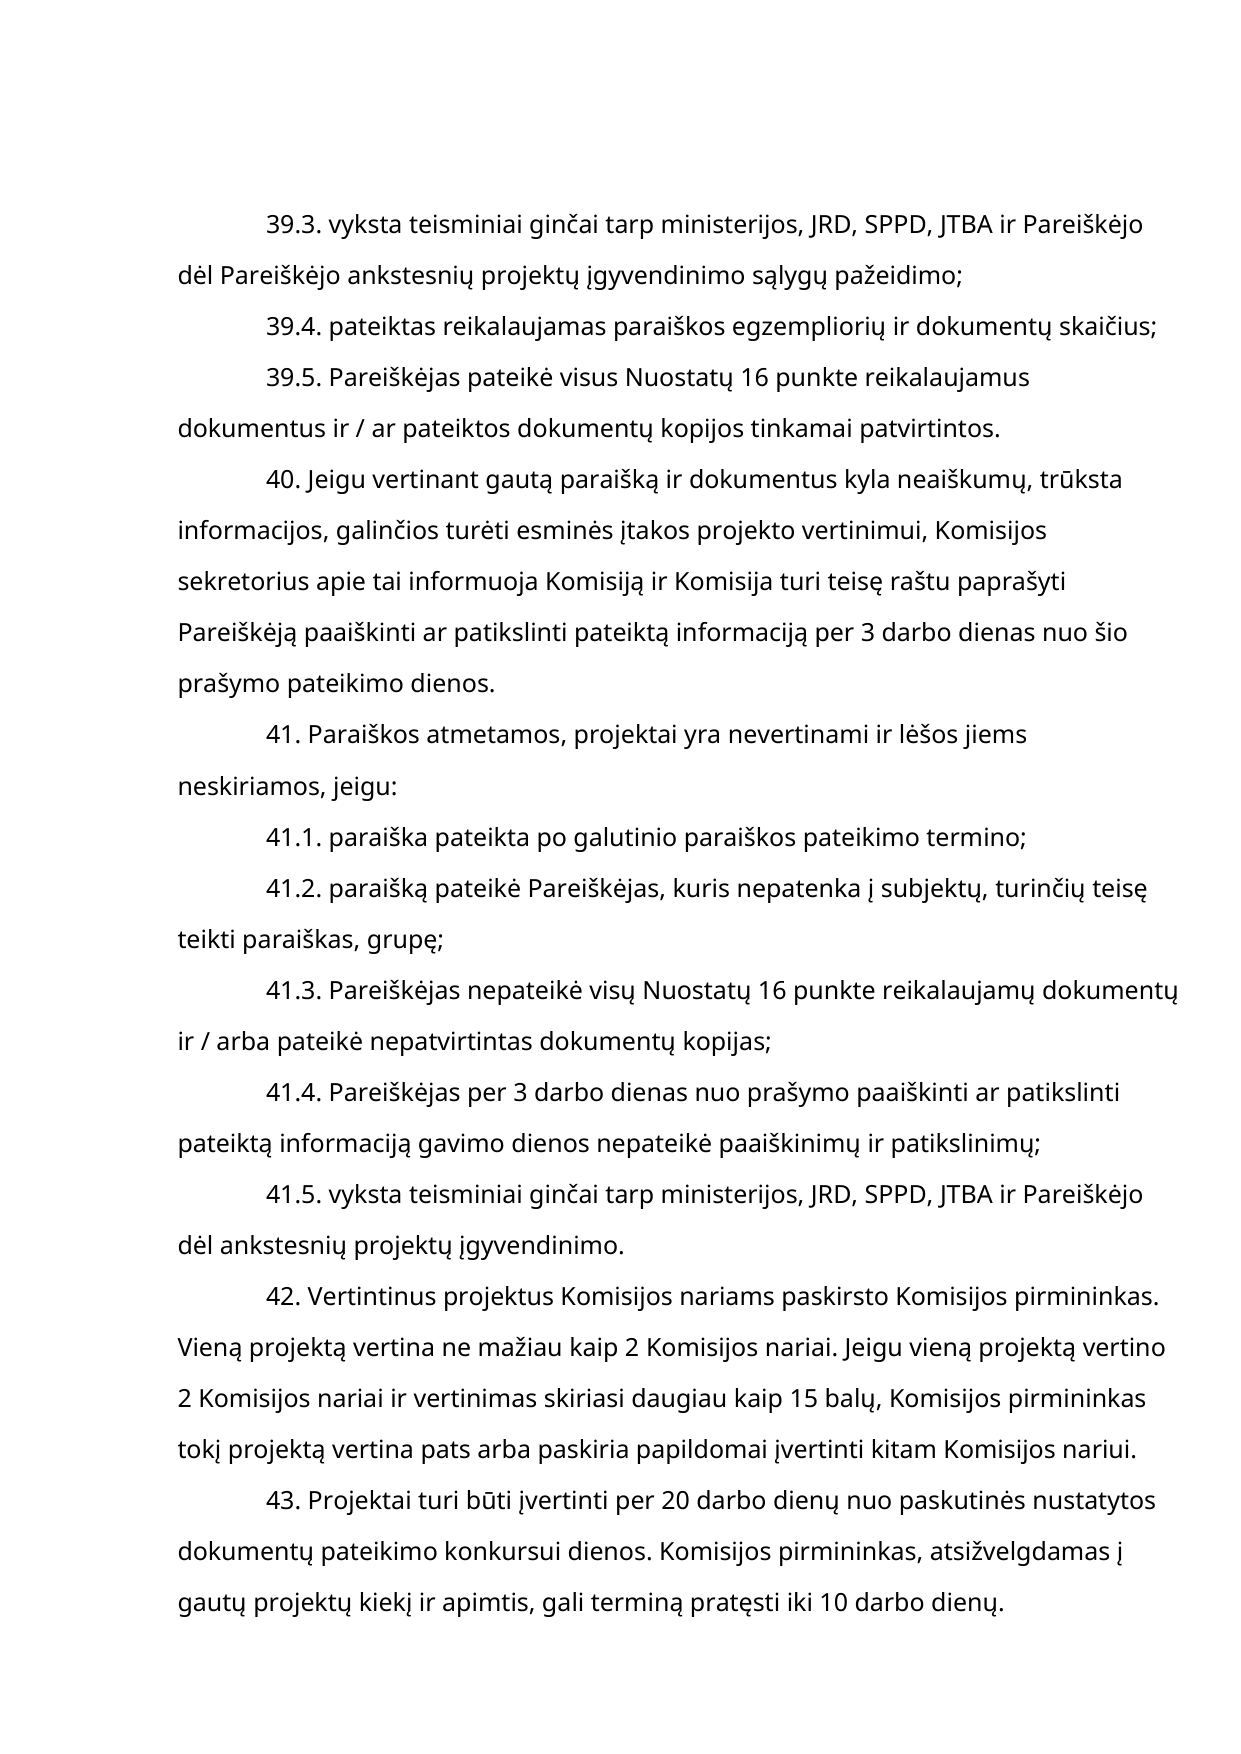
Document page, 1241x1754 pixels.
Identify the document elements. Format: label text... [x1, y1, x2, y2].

text 39.3. vyksta teisminiai ginčai tarp ministerijos, JRD, SPPD, JTBA ir Pareiškėjo dėl Pareiškėjo ankstesnių projektų įgyvendinimo sąlygų pažeidimo; [177, 207, 1181, 292]
text 39.4. pateiktas reikalaujamas paraiškos egzempliorių ir dokumentų skaičius; [177, 309, 1181, 343]
text 41.5. vyksta teisminiai ginčai tarp ministerijos, JRD, SPPD, JTBA ir Pareiškėjo dėl ankstesnių projektų įgyvendinimo. [177, 1176, 1181, 1262]
text 41.2. paraišką pateikė Pareiškėjas, kuris nepatenka į subjektų, turinčių teisę teikti paraiškas, grupę; [177, 870, 1181, 955]
text 43. Projektai turi būti įvertinti per 20 darbo dienų nuo paskutinės nustatytos dokumentų pateikimo konkursui dienos. Komisijos pirmininkas, atsižvelgdamas į gautų projektų kiekį ir apimtis, gali terminą pratęsti iki 10 darbo dienų. [177, 1483, 1181, 1619]
text 42. Vertintinus projektus Komisijos nariams paskirsto Komisijos pirmininkas. Vieną projektą vertina ne mažiau kaip 2 Komisijos nariai. Jeigu vieną projektą vertino 2 Komisijos nariai ir vertinimas skiriasi daugiau kaip 15 balų, Komisijos pirmininkas tokį projektą vertina pats arba paskiria papildomai įvertinti kitam Komisijos nariui. [177, 1278, 1181, 1466]
text 41.1. paraiška pateikta po galutinio paraiškos pateikimo termino; [177, 819, 1181, 853]
text 40. Jeigu vertinant gautą paraišką ir dokumentus kyla neaiškumų, trūksta informacijos, galinčios turėti esminės įtakos projekto vertinimui, Komisijos sekretorius apie tai informuoja Komisiją ir Komisija turi teisę raštu paprašyti Pareiškėją paaiškinti ar patikslinti pateiktą informaciją per 3 darbo dienas nuo šio prašymo pateikimo dienos. [177, 462, 1181, 700]
text 41.4. Pareiškėjas per 3 darbo dienas nuo prašymo paaiškinti ar patikslinti pateiktą informaciją gavimo dienos nepateikė paaiškinimų ir patikslinimų; [177, 1074, 1181, 1159]
text 39.5. Pareiškėjas pateikė visus Nuostatų 16 punkte reikalaujamus dokumentus ir / ar pateiktos dokumentų kopijos tinkamai patvirtintos. [177, 360, 1181, 445]
text 41. Paraiškos atmetamos, projektai yra nevertinami ir lėšos jiems neskiriamos, jeigu: [177, 717, 1181, 802]
text 41.3. Pareiškėjas nepateikė visų Nuostatų 16 punkte reikalaujamų dokumentų ir / arba pateikė nepatvirtintas dokumentų kopijas; [177, 972, 1181, 1057]
